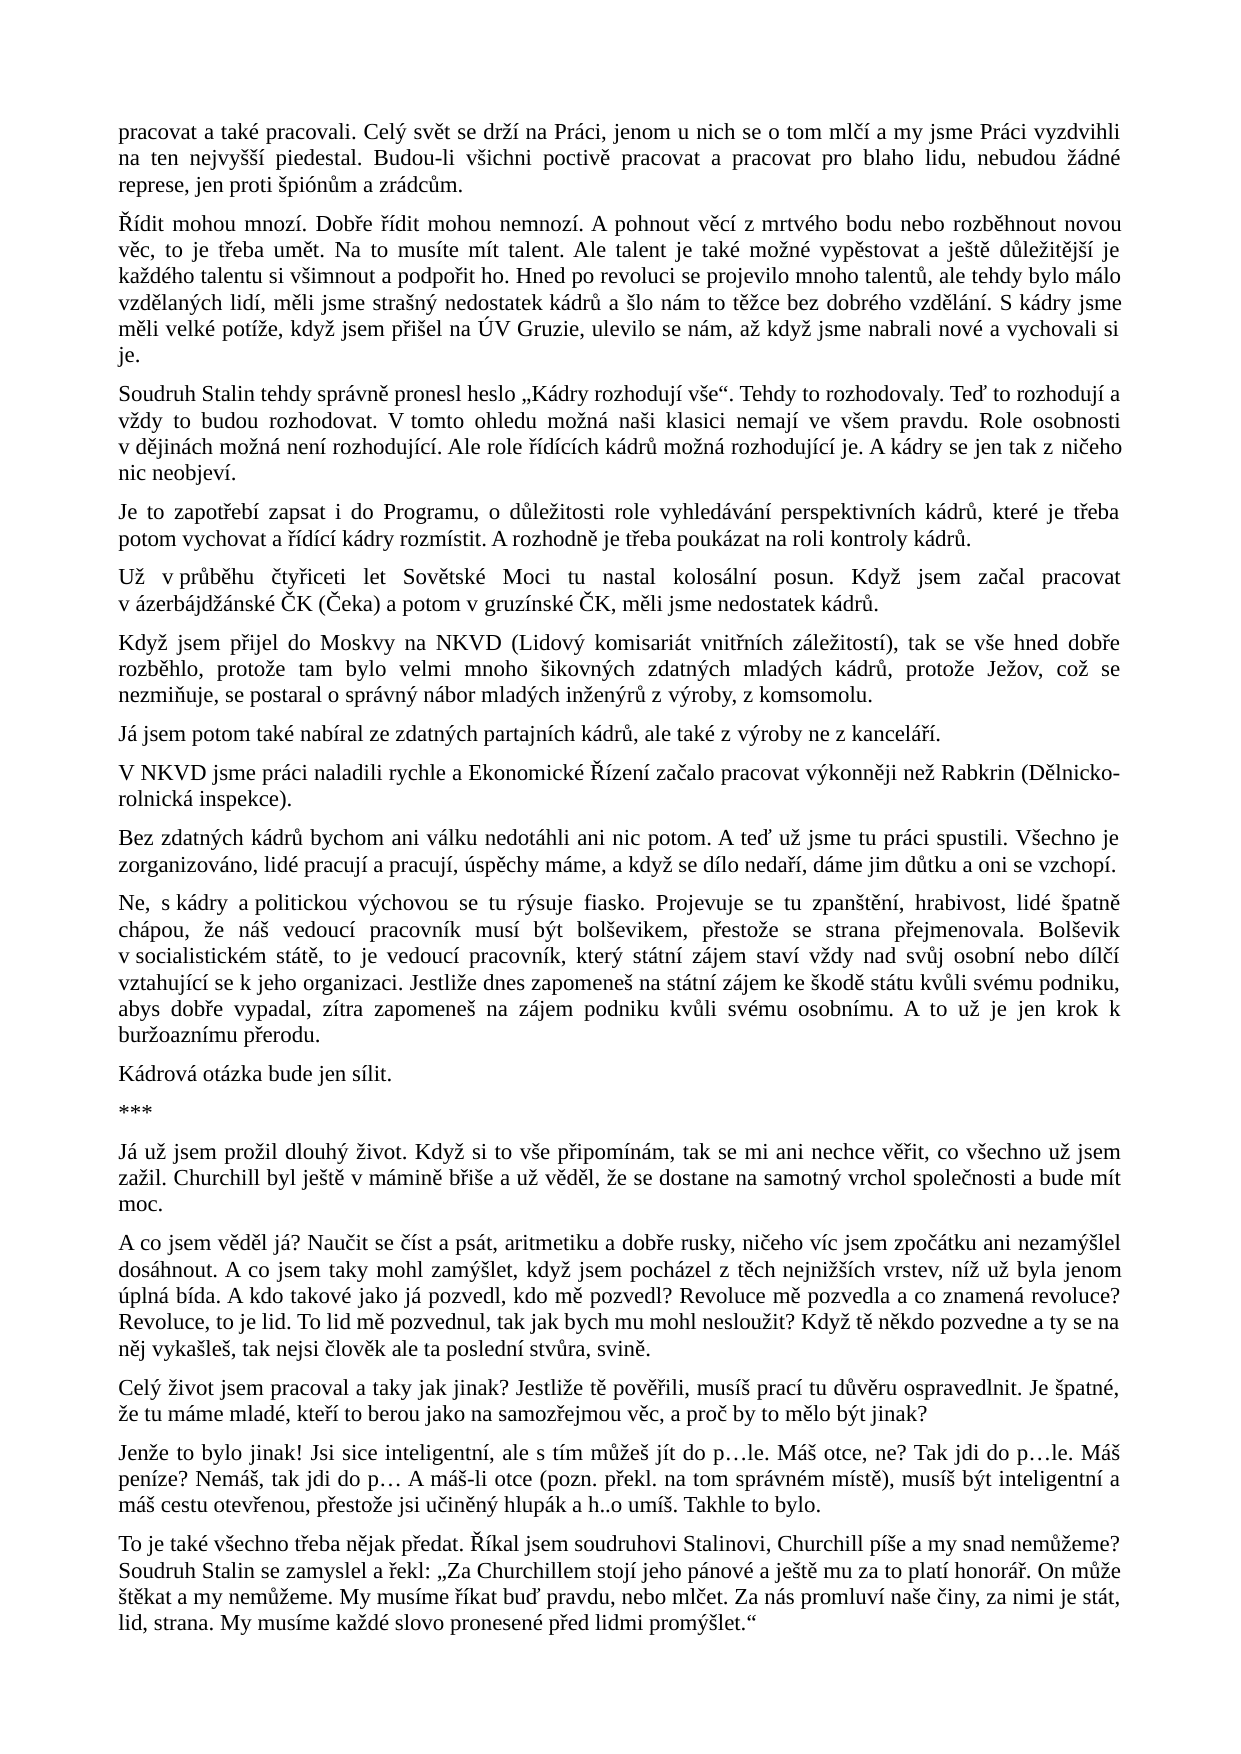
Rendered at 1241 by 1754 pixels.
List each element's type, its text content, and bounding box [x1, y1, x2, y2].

text Ne, s kádry a politickou výchovou se tu rýsuje fiasko. Projevuje se tu zpanštění, hrabivost, lidé špatně chápou, že náš vedoucí pracovník musí být bolševikem, přestože se strana přejmenovala. Bolševik v socialistickém státě, to je vedoucí pracovník, který státní zájem staví vždy nad svůj osobní nebo dílčí vztahující se k jeho organizaci. Jestliže dnes zapomeneš na státní zájem ke škodě státu kvůli svému podniku, abys dobře vypadal, zítra zapomeneš na zájem podniku kvůli svému osobnímu. A to už je jen krok k buržoaznímu přerodu. [118, 889, 1122, 1048]
text *** [118, 1099, 1122, 1125]
text Už v průběhu čtyřiceti let Sovětské Moci tu nastal kolosální posun. Když jsem začal pracovat v ázerbájdžánské ČK (Čeka) a potom v gruzínské ČK, měli jsme nedostatek kádrů. [118, 563, 1122, 616]
text To je také všechno třeba nějak předat. Říkal jsem soudruhovi Stalinovi, Churchill píše a my snad nemůžeme? Soudruh Stalin se zamyslel a řekl: „Za Churchillem stojí jeho pánové a ještě mu za to platí honorář. On může štěkat a my nemůžeme. My musíme říkat buď pravdu, nebo mlčet. Za nás promluví naše činy, za nimi je stát, lid, strana. My musíme každé slovo pronesené před lidmi promýšlet.“ [118, 1530, 1122, 1636]
text Já jsem potom také nabíral ze zdatných partajních kádrů, ale také z výroby ne z kanceláří. [118, 720, 1122, 747]
text Celý život jsem pracoval a taky jak jinak? Jestliže tě pověřili, musíš prací tu důvěru ospravedlnit. Je špatné, že tu máme mladé, kteří to berou jako na samozřejmou věc, a proč by to mělo být jinak? [118, 1374, 1122, 1426]
text Řídit mohou mnozí. Dobře řídit mohou nemnozí. A pohnout věcí z mrtvého bodu nebo rozběhnout novou věc, to je třeba umět. Na to musíte mít talent. Ale talent je také možné vypěstovat a ještě důležitější je každého talentu si všimnout a podpořit ho. Hned po revoluci se projevilo mnoho talentů, ale tehdy bylo málo vzdělaných lidí, měli jsme strašný nedostatek kádrů a šlo nám to těžce bez dobrého vzdělání. S kádry jsme měli velké potíže, když jsem přišel na ÚV Gruzie, ulevilo se nám, až když jsme nabrali nové a vychovali si je. [118, 210, 1122, 368]
text Je to zapotřebí zapsat i do Programu, o důležitosti role vyhledávání perspektivních kádrů, které je třeba potom vychovat a řídící kádry rozmístit. A rozhodně je třeba poukázat na roli kontroly kádrů. [118, 498, 1122, 551]
text Bez zdatných kádrů bychom ani válku nedotáhli ani nic potom. A teď už jsme tu práci spustili. Všechno je zorganizováno, lidé pracují a pracují, úspěchy máme, a když se dílo nedaří, dáme jim důtku a oni se vzchopí. [118, 824, 1122, 877]
text Jenže to bylo jinak! Jsi sice inteligentní, ale s tím můžeš jít do p…le. Máš otce, ne? Tak jdi do p…le. Máš peníze? Nemáš, tak jdi do p… A máš-li otce (pozn. překl. na tom správném místě), musíš být inteligentní a máš cestu otevřenou, přestože jsi učiněný hlupák a h..o umíš. Takhle to bylo. [118, 1439, 1122, 1518]
text Soudruh Stalin tehdy správně pronesl heslo „Kádry rozhodují vše“. Tehdy to rozhodovaly. Teď to rozhodují a vždy to budou rozhodovat. V tomto ohledu možná naši klasici nemají ve všem pravdu. Role osobnosti v dějinách možná není rozhodující. Ale role řídících kádrů možná rozhodující je. A kádry se jen tak z ničeho nic neobjeví. [118, 380, 1122, 486]
text Já už jsem prožil dlouhý život. Když si to vše připomínám, tak se mi ani nechce věřit, co všechno už jsem zažil. Churchill byl ještě v mámině břiše a už věděl, že se dostane na samotný vrchol společnosti a bude mít moc. [118, 1138, 1122, 1217]
text Kádrová otázka bude jen sílit. [118, 1060, 1122, 1086]
text pracovat a také pracovali. Celý svět se drží na Práci, jenom u nich se o tom mlčí a my jsme Práci vyzdvihli na ten nejvyšší piedestal. Budou-li všichni poctivě pracovat a pracovat pro blaho lidu, nebudou žádné represe, jen proti špiónům a zrádcům. [118, 118, 1122, 197]
text V NKVD jsme práci naladili rychle a Ekonomické Řízení začalo pracovat výkonněji než Rabkrin (Dělnicko-rolnická inspekce). [118, 759, 1122, 812]
text Když jsem přijel do Moskvy na NKVD (Lidový komisariát vnitřních záležitostí), tak se vše hned dobře rozběhlo, protože tam bylo velmi mnoho šikovných zdatných mladých kádrů, protože Ježov, což se nezmiňuje, se postaral o správný nábor mladých inženýrů z výroby, z komsomolu. [118, 629, 1122, 708]
text A co jsem věděl já? Naučit se číst a psát, aritmetiku a dobře rusky, ničeho víc jsem zpočátku ani nezamýšlel dosáhnout. A co jsem taky mohl zamýšlet, když jsem pocházel z těch nejnižších vrstev, níž už byla jenom úplná bída. A kdo takové jako já pozvedl, kdo mě pozvedl? Revoluce mě pozvedla a co znamená revoluce? Revoluce, to je lid. To lid mě pozvednul, tak jak bych mu mohl nesloužit? Když tě někdo pozvedne a ty se na něj vykašleš, tak nejsi člověk ale ta poslední stvůra, svině. [118, 1229, 1122, 1361]
